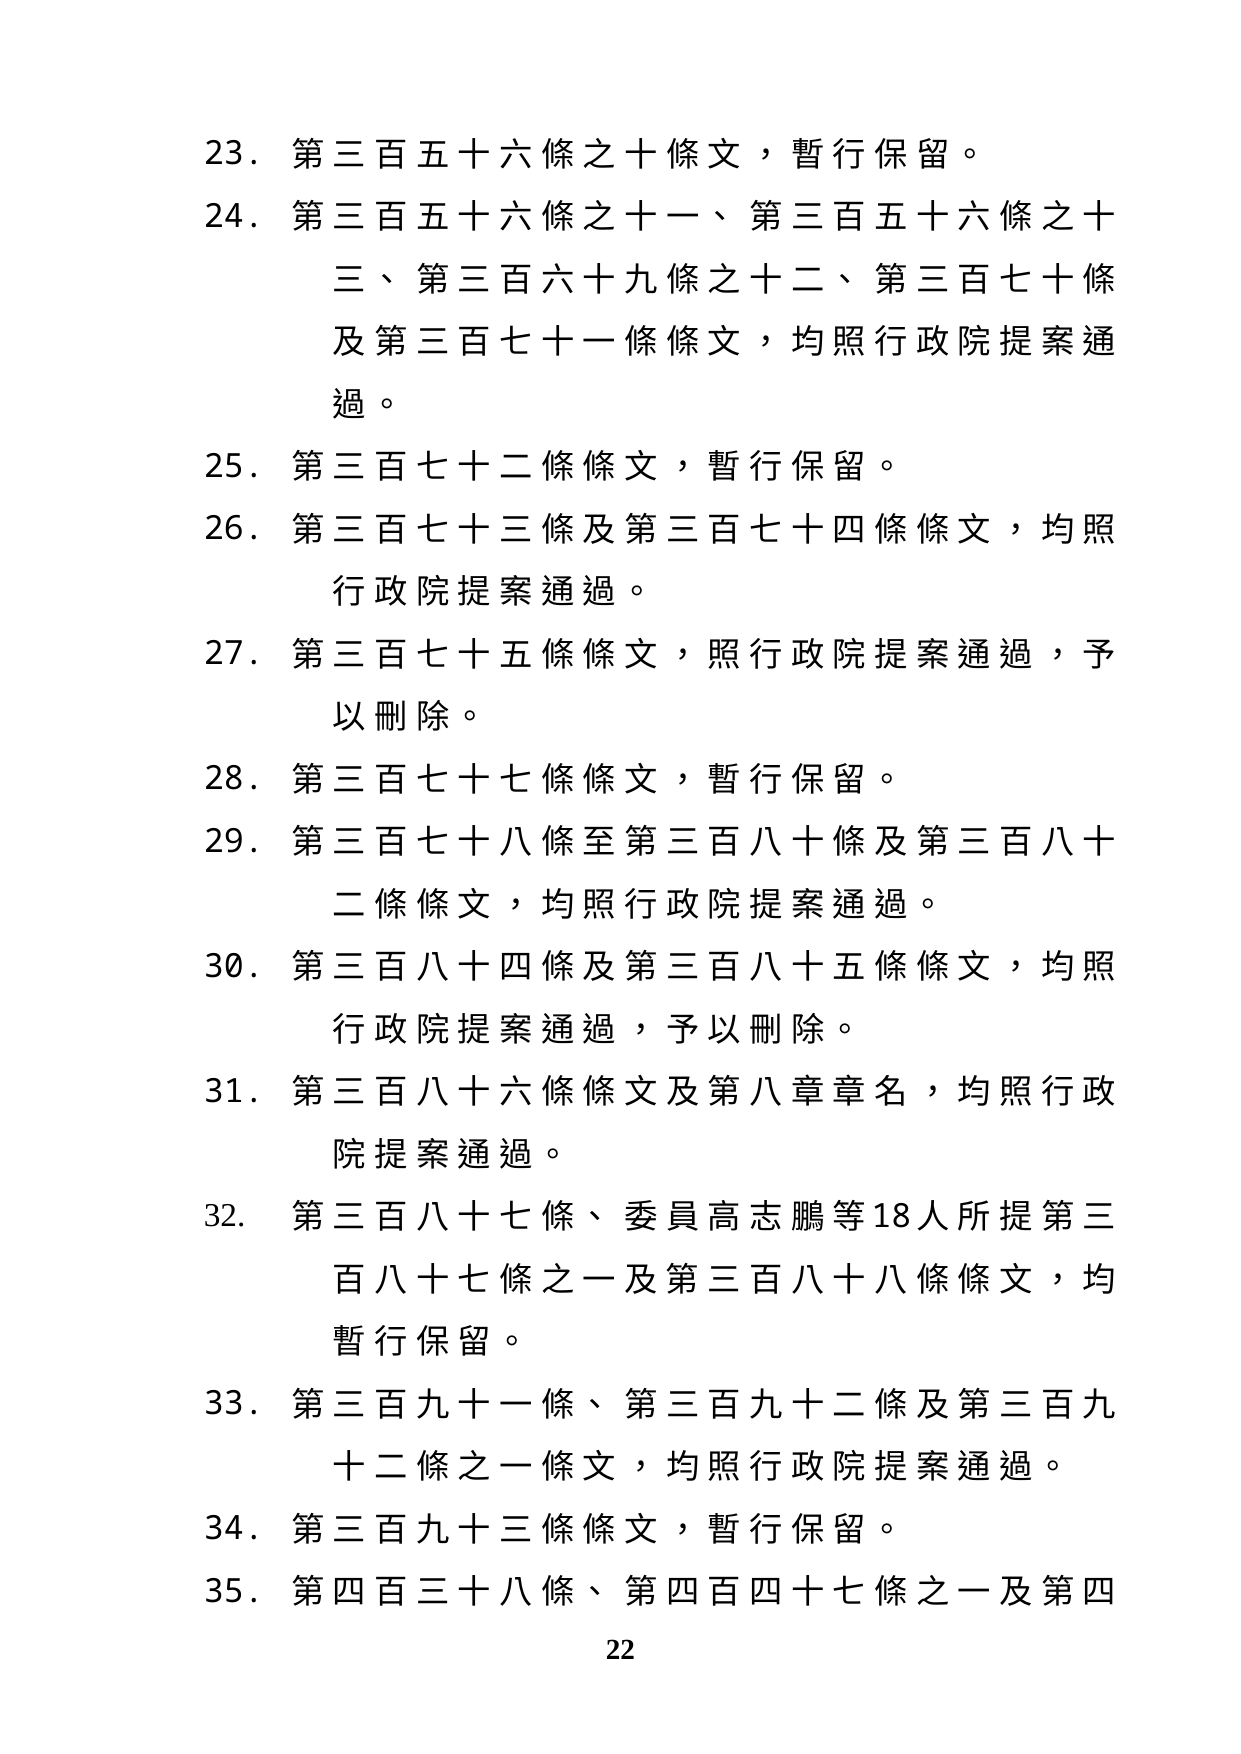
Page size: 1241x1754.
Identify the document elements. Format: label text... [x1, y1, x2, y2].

list 第三百七十三條及第三百七十四條條文，均照行政院提案通過。 [179, 485, 1120, 610]
list 第三百八十七條、委員高志鵬等18人所提第三百八十七條之一及第三百八十八條條文，均暫行保留。 [179, 1173, 1120, 1360]
list 第三百七十二條條文，暫行保留。 [179, 423, 1120, 485]
list 第三百八十四條及第三百八十五條條文，均照行政院提案通過，予以刪除。 [179, 923, 1120, 1048]
list 第三百五十六條之十一、第三百五十六條之十三、第三百六十九條之十二、第三百七十條及第三百七十一條條文，均照行政院提案通過。 [179, 173, 1120, 423]
list 第三百九十一條、第三百九十二條及第三百九十二條之一條文，均照行政院提案通過。 [179, 1360, 1120, 1485]
list 第三百八十六條條文及第八章章名，均照行政院提案通過。 [179, 1048, 1120, 1173]
list 第三百七十七條條文，暫行保留。 [179, 735, 1120, 798]
list 第四百三十八條、第四百四十七條之一及第四 [179, 1548, 1120, 1610]
list 第三百九十三條條文，暫行保留。 [179, 1485, 1120, 1548]
list 第三百五十六條之十條文，暫行保留。 [179, 110, 1120, 173]
list 第三百七十五條條文，照行政院提案通過，予以刪除。 [179, 610, 1120, 735]
list 第三百七十八條至第三百八十條及第三百八十二條條文，均照行政院提案通過。 [179, 798, 1120, 923]
